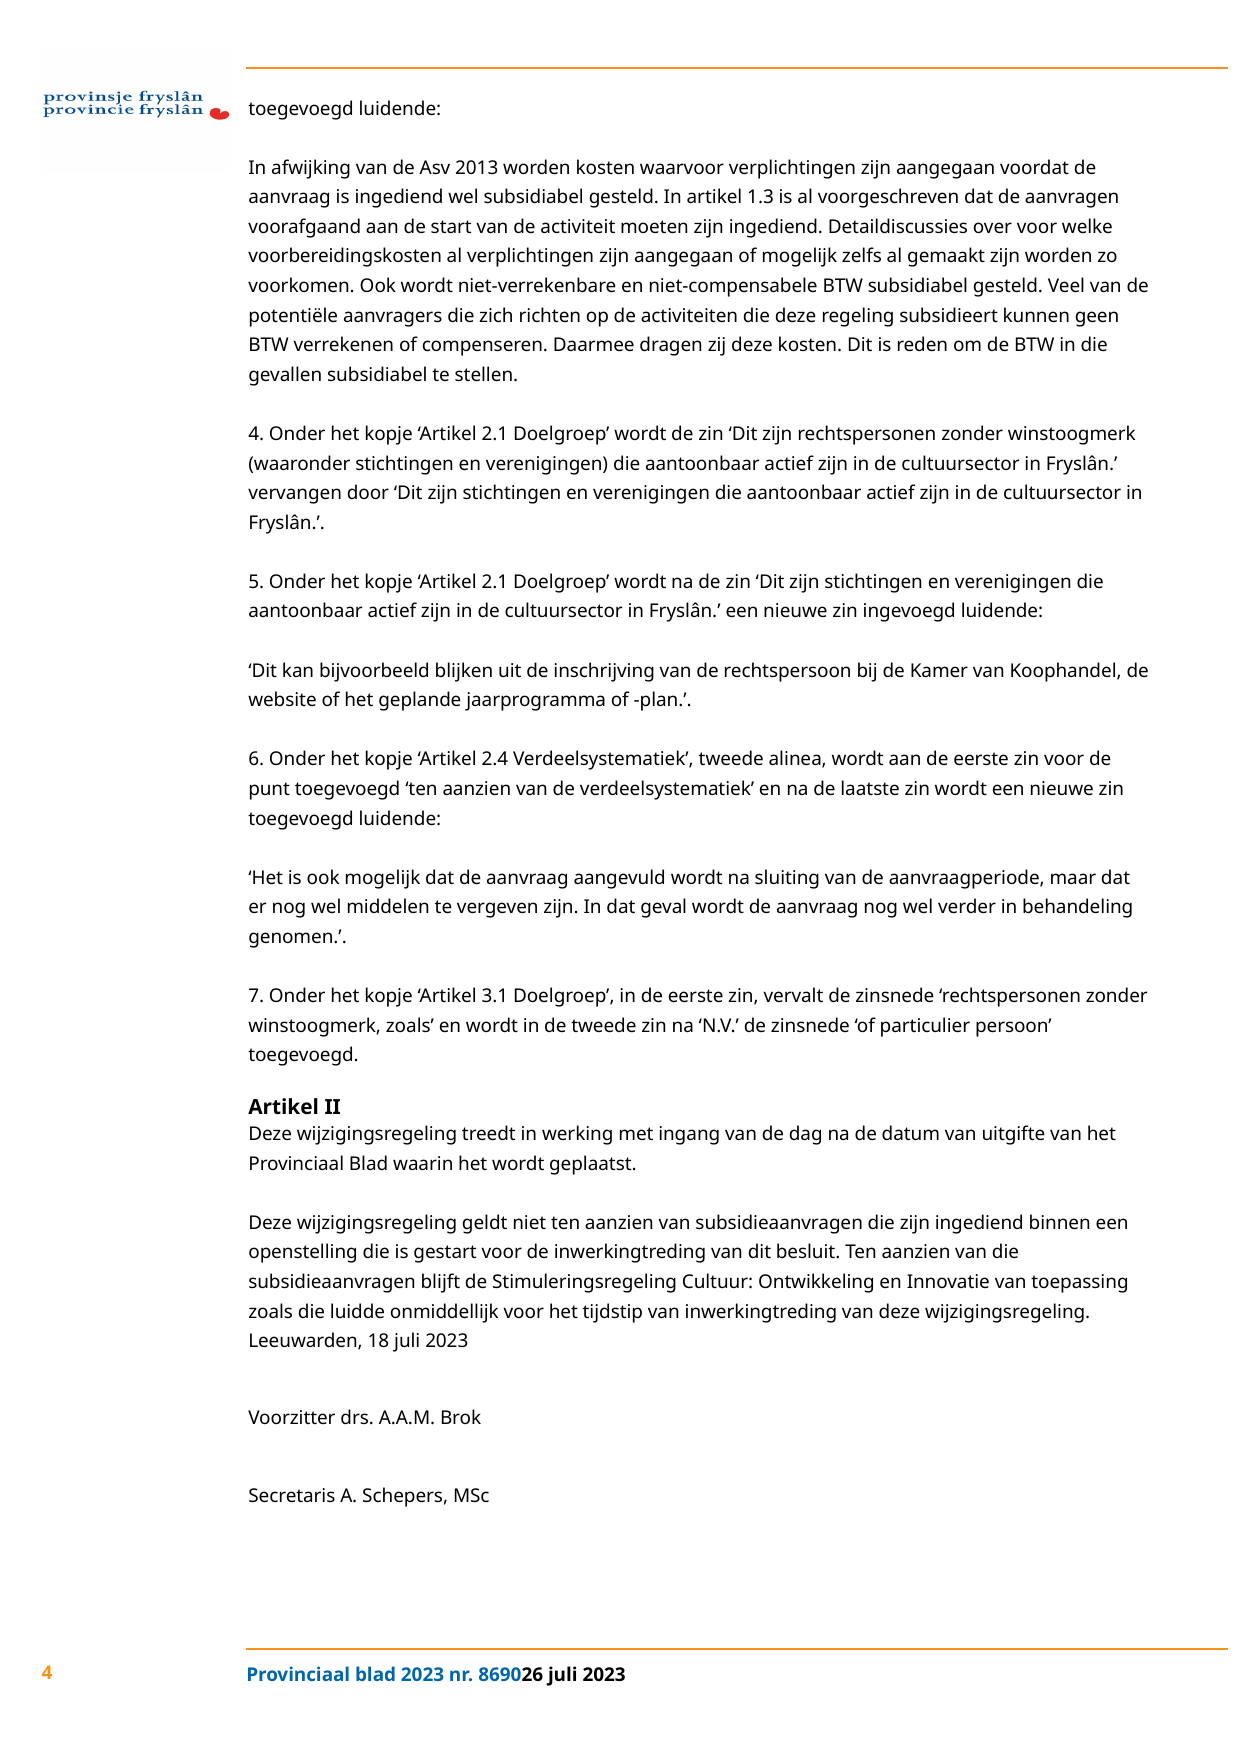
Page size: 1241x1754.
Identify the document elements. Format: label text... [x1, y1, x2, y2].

text Leeuwarden, 18 juli 2023 [248, 1327, 1152, 1353]
text In afwijking van de Asv 2013 worden kosten waarvoor verplichtingen zijn aangegaan voordat de aanvraag is ingediend wel subsidiabel gesteld. In artikel 1.3 is al voorgeschreven dat de aanvragen voorafgaand aan de start van de activiteit moeten zijn ingediend. Detaildiscussies over voor welke voorbereidingskosten al verplichtingen zijn aangegaan of mogelijk zelfs al gemaakt zijn worden zo voorkomen. Ook wordt niet-verrekenbare en niet-compensabele BTW subsidiabel gesteld. Veel van de potentiële aanvragers die zich richten op de activiteiten die deze regeling subsidieert kunnen geen BTW verrekenen of compenseren. Daarmee dragen zij deze kosten. Dit is reden om de BTW in die gevallen subsidiabel te stellen. [248, 154, 1152, 387]
text 7. Onder het kopje ‘Artikel 3.1 Doelgroep’, in de eerste zin, vervalt de zinsnede ‘rechtspersonen zonder winstoogmerk, zoals’ en wordt in de tweede zin na ‘N.V.’ de zinsnede ‘of particulier persoon’ toegevoegd. [248, 982, 1152, 1067]
text ‘Dit kan bijvoorbeeld blijken uit de inschrijving van de rechtspersoon bij de Kamer van Koophandel, de website of het geplande jaarprogramma of -plan.’. [248, 657, 1152, 712]
picture [41, 47, 231, 172]
text ‘Het is ook mogelijk dat de aanvraag aangevuld wordt na sluiting van de aanvraagperiode, maar dat er nog wel middelen te vergeven zijn. In dat geval wordt de aanvraag nog wel verder in behandeling genomen.’. [248, 864, 1152, 949]
text Artikel II [248, 1092, 1152, 1120]
text Voorzitter drs. A.A.M. Brok [248, 1404, 1152, 1430]
text 4. Onder het kopje ‘Artikel 2.1 Doelgroep’ wordt de zin ‘Dit zijn rechtspersonen zonder winstoogmerk (waaronder stichtingen en verenigingen) die aantoonbaar actief zijn in de cultuursector in Fryslân.’ vervangen door ‘Dit zijn stichtingen en verenigingen die aantoonbaar actief zijn in de cultuursector in Fryslân.’. [248, 420, 1152, 535]
text 5. Onder het kopje ‘Artikel 2.1 Doelgroep’ wordt na de zin ‘Dit zijn stichtingen en verenigingen die aantoonbaar actief zijn in de cultuursector in Fryslân.’ een nieuwe zin ingevoegd luidende: [248, 568, 1152, 623]
text toegevoegd luidende: [248, 95, 1152, 121]
text Deze wijzigingsregeling treedt in werking met ingang van de dag na de datum van uitgifte van het Provinciaal Blad waarin het wordt geplaatst. [248, 1120, 1152, 1176]
text Secretaris A. Schepers, MSc [248, 1482, 1152, 1507]
text Deze wijzigingsregeling geldt niet ten aanzien van subsidieaanvragen die zijn ingediend binnen een openstelling die is gestart voor de inwerkingtreding van dit besluit. Ten aanzien van die subsidieaanvragen blijft de Stimuleringsregeling Cultuur: Ontwikkeling en Innovatie van toepassing zoals die luidde onmiddellijk voor het tijdstip van inwerkingtreding van deze wijzigingsregeling. [248, 1209, 1152, 1323]
text 6. Onder het kopje ‘Artikel 2.4 Verdeelsystematiek’, tweede alinea, wordt aan de eerste zin voor de punt toegevoegd ‘ten aanzien van de verdeelsystematiek’ en na de laatste zin wordt een nieuwe zin toegevoegd luidende: [248, 746, 1152, 831]
